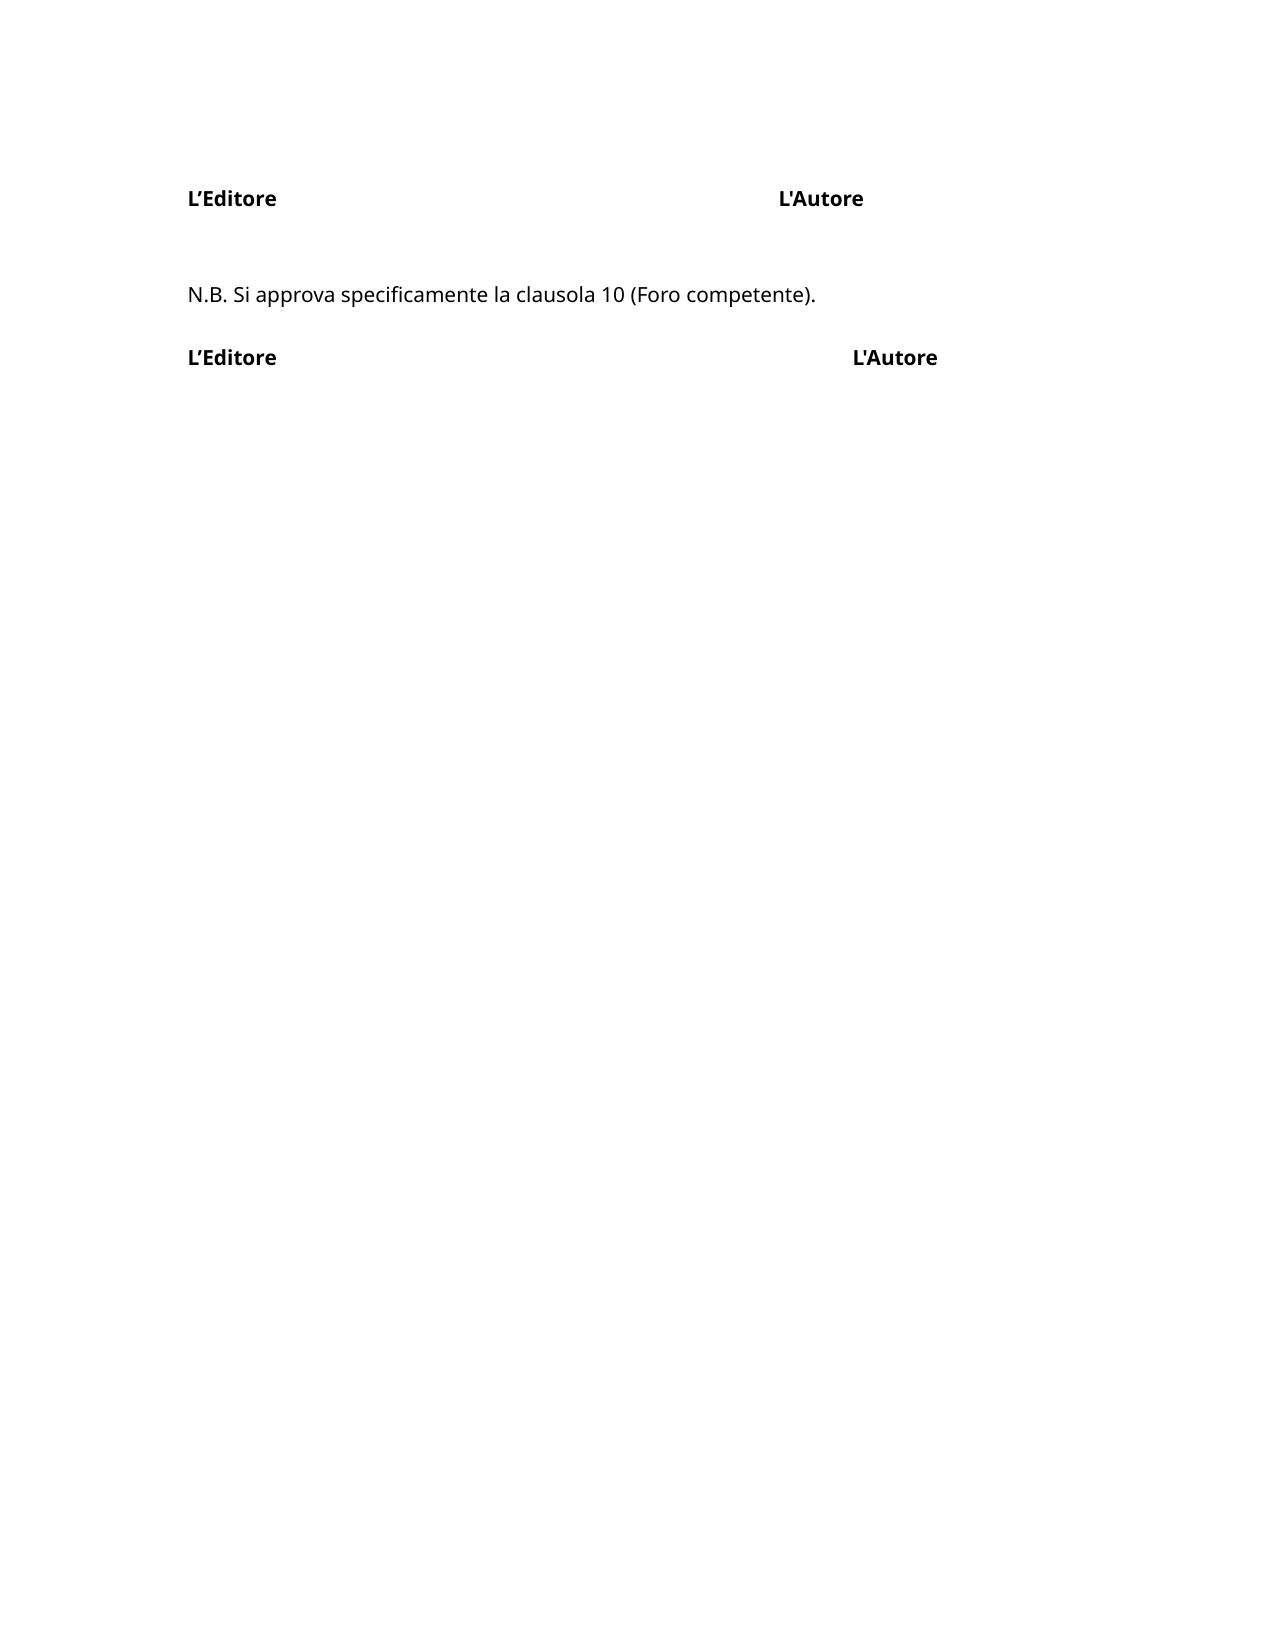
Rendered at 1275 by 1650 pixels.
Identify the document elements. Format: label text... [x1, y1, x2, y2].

text N.B. Si approva specificamente la clausola 10 (Foro competente). [187, 281, 1087, 309]
text L’Editore L'Autore [187, 343, 1087, 372]
text L’Editore L'Autore [187, 184, 1087, 212]
